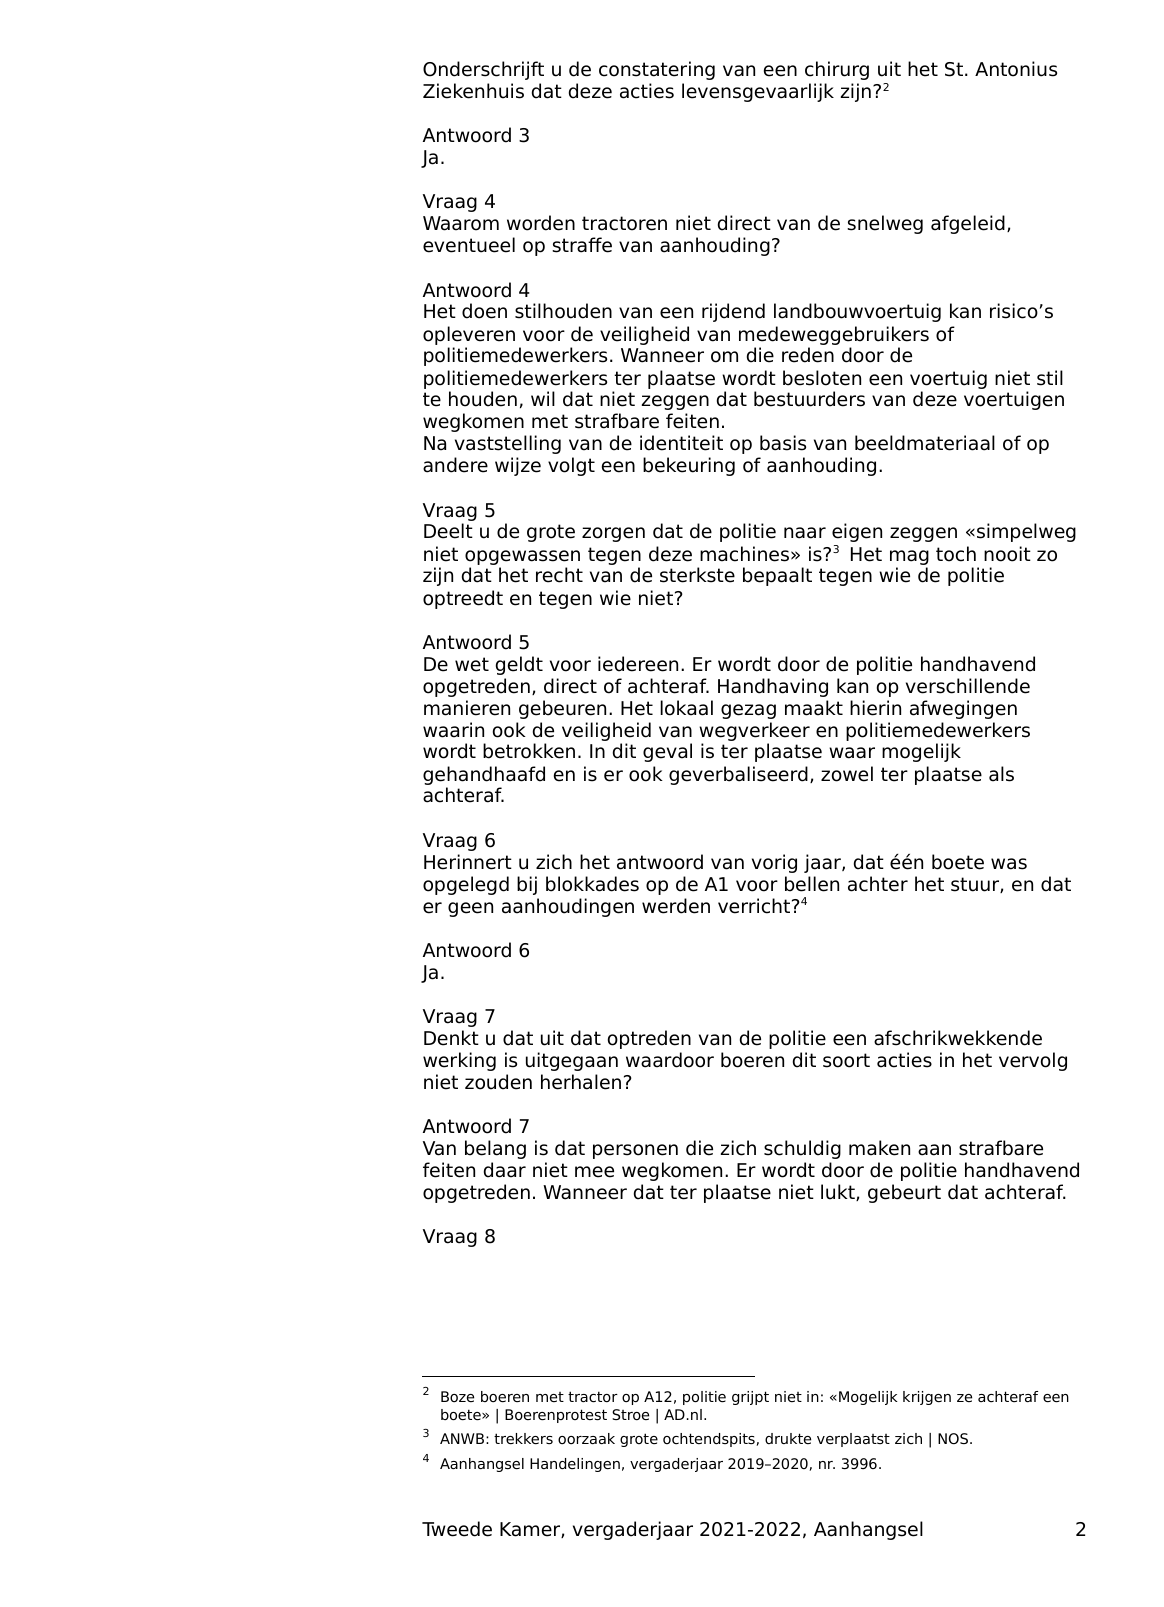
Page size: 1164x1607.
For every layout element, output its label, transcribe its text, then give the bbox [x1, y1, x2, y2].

text Het doen stilhouden van een rijdend landbouwvoertuig kan risico’s opleveren voor de veiligheid van medeweggebruikers of politiemedewerkers. Wanneer om die reden door de politiemedewerkers ter plaatse wordt besloten een voertuig niet stil te houden, wil dat niet zeggen dat bestuurders van deze voertuigen wegkomen met strafbare feiten. [422, 301, 1087, 433]
text De wet geldt voor iedereen. Er wordt door de politie handhavend opgetreden, direct of achteraf. Handhaving kan op verschillende manieren gebeuren. Het lokaal gezag maakt hierin afwegingen waarin ook de veiligheid van wegverkeer en politiemedewerkers wordt betrokken. In dit geval is ter plaatse waar mogelijk gehandhaafd en is er ook geverbaliseerd, zowel ter plaatse als achteraf. [422, 653, 1087, 807]
text Vraag 7 [422, 1006, 1087, 1028]
text Herinnert u zich het antwoord van vorig jaar, dat één boete was opgelegd bij blokkades op de A1 voor bellen achter het stuur, en dat er geen aanhoudingen werden verricht? [422, 852, 1087, 917]
text Antwoord 4 [422, 279, 1087, 301]
text Antwoord 5 [422, 632, 1087, 653]
text Antwoord 3 [422, 125, 1087, 147]
text Ja. [422, 147, 1087, 169]
text Vraag 6 [422, 829, 1087, 852]
text Na vaststelling van de identiteit op basis van beeldmateriaal of op andere wijze volgt een bekeuring of aanhouding. [422, 433, 1087, 477]
text Ja. [422, 962, 1087, 984]
text Antwoord 7 [422, 1116, 1087, 1138]
text Denkt u dat uit dat optreden van de politie een afschrikwekkende werking is uitgegaan waardoor boeren dit soort acties in het vervolg niet zouden herhalen? [422, 1028, 1087, 1094]
text Vraag 8 [422, 1226, 1087, 1248]
text Vraag 4 [422, 191, 1087, 213]
text Onderschrijft u de constatering van een chirurg uit het St. Antonius Ziekenhuis dat deze acties levensgevaarlijk zijn? [422, 59, 1087, 103]
text Deelt u de grote zorgen dat de politie naar eigen zeggen «simpelweg niet opgewassen tegen deze machines» is? Het mag toch nooit zo zijn dat het recht van de sterkste bepaalt tegen wie de politie optreedt en tegen wie niet? [422, 521, 1087, 609]
text Antwoord 6 [422, 940, 1087, 962]
text Van belang is dat personen die zich schuldig maken aan strafbare feiten daar niet mee wegkomen. Er wordt door de politie handhavend opgetreden. Wanneer dat ter plaatse niet lukt, gebeurt dat achteraf. [422, 1138, 1087, 1204]
text Aanhangsel Handelingen, vergaderjaar 2019–2020, nr. 3996. [422, 1452, 1087, 1474]
text Waarom worden tractoren niet direct van de snelweg afgeleid, eventueel op straffe van aanhouding? [422, 213, 1087, 257]
text Vraag 5 [422, 499, 1087, 521]
text ANWB: trekkers oorzaak grote ochtendspits, drukte verplaatst zich | NOS. [422, 1427, 1087, 1449]
text Boze boeren met tractor op A12, politie grijpt niet in: «Mogelijk krijgen ze achteraf een boete» | Boerenprotest Stroe | AD.nl. [422, 1385, 1087, 1424]
